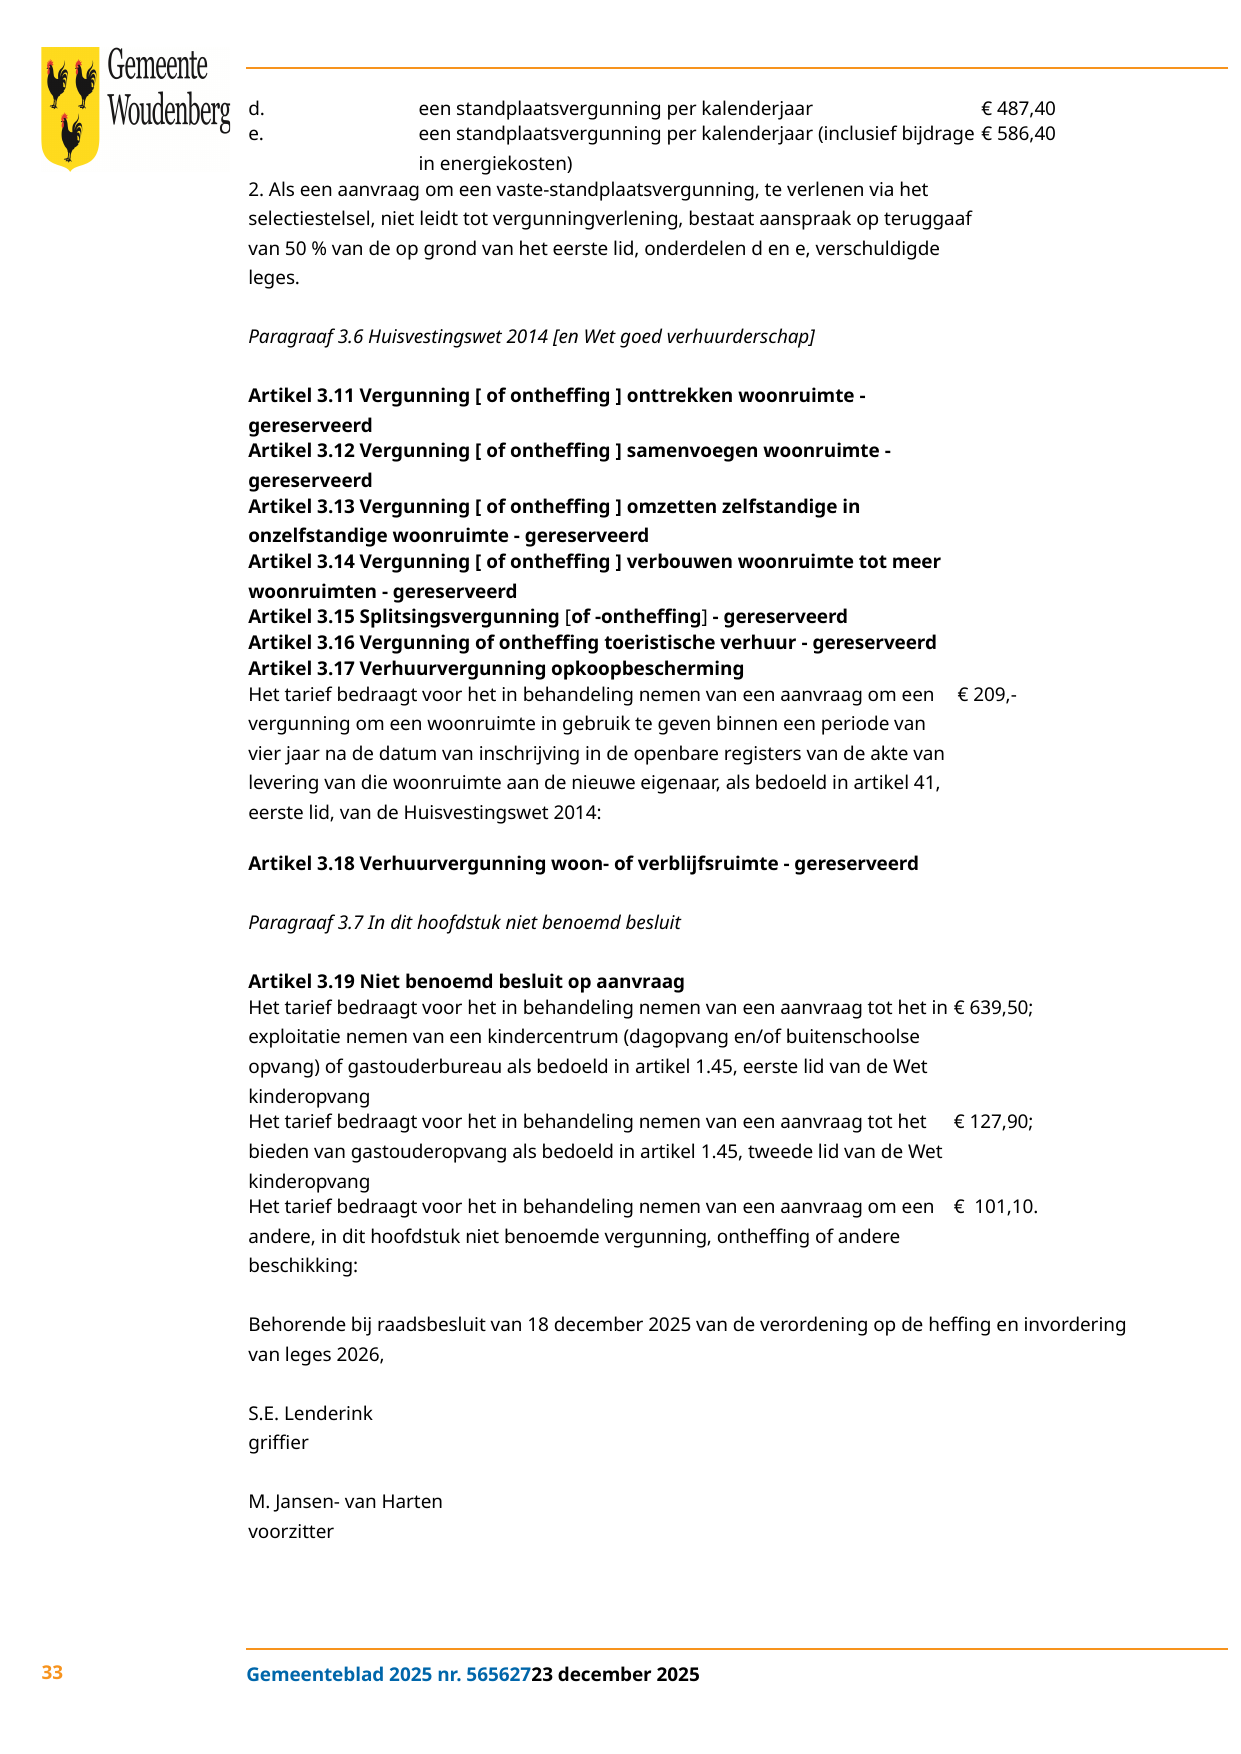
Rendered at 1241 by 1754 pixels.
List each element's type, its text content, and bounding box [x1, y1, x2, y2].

table_header Artikel 3.19 Niet benoemd besluit op aanvraag [248, 969, 954, 994]
picture [41, 47, 231, 172]
table_cell Het tarief bedraagt voor het in behandeling nemen van een aanvraag om een andere, in dit hoofdstuk niet benoemde vergunning, ontheffing of andere beschikking: [248, 1194, 954, 1278]
table_cell € 127,90; [954, 1109, 1152, 1193]
table_cell [958, 629, 1152, 655]
table_cell Het tarief bedraagt voor het in behandeling nemen van een aanvraag tot het bieden van gastouderopvang als bedoeld in artikel 1.45, tweede lid van de Wet kinderopvang [248, 1109, 954, 1193]
table_cell € 209,- [958, 681, 1152, 825]
table_cell Artikel 3.16 Vergunning of ontheffing toeristische verhuur - gereserveerd [248, 629, 957, 655]
table_cell [958, 493, 1152, 548]
table_cell Artikel 3.13 Vergunning [ of ontheffing ] omzetten zelfstandige in onzelfstandige woonruimte - gereserveerd [248, 493, 957, 548]
table_cell Artikel 3.14 Vergunning [ of ontheffing ] verbouwen woonruimte tot meer woonruimten - gereserveerd [248, 548, 957, 604]
table_cell [958, 825, 1152, 851]
table_cell Artikel 3.15 Splitsingsvergunning [of -ontheffing] - gereserveerd [248, 604, 957, 629]
text S.E. Lenderink [248, 1400, 1152, 1426]
table_cell [958, 851, 1152, 876]
table_header [958, 383, 1152, 438]
table_cell [958, 548, 1152, 604]
table_cell [958, 604, 1152, 629]
table_cell € 101,10. [954, 1194, 1152, 1278]
table_cell € 639,50; [954, 994, 1152, 1109]
table_cell Artikel 3.12 Vergunning [ of ontheffing ] samenvoegen woonruimte - gereserveerd [248, 438, 957, 493]
text Behorende bij raadsbesluit van 18 december 2025 van de verordening op de heffing en invordering van leges 2026, [248, 1311, 1152, 1367]
table_header Artikel 3.11 Vergunning [ of ontheffing ] onttrekken woonruimte - gereserveerd [248, 383, 957, 438]
table_cell Artikel 3.18 Verhuurvergunning woon- of verblijfsruimte - gereserveerd [248, 851, 957, 876]
table_cell [248, 825, 957, 851]
table_cell een standplaatsvergunning per kalenderjaar (inclusief bijdrage in energiekosten) [418, 121, 981, 176]
table_cell e. [248, 121, 418, 176]
text Paragraaf 3.7 In dit hoofdstuk niet benoemd besluit [248, 909, 1152, 935]
text M. Jansen- van Harten [248, 1489, 1152, 1514]
table_cell een standplaatsvergunning per kalenderjaar [418, 95, 981, 121]
table_cell Het tarief bedraagt voor het in behandeling nemen van een aanvraag om een vergunning om een woonruimte in gebruik te geven binnen een periode van vier jaar na de datum van inschrijving in de openbare registers van de akte van levering van die woonruimte aan de nieuwe eigenaar, als bedoeld in artikel 41, eerste lid, van de Huisvestingswet 2014: [248, 681, 957, 825]
text griffier [248, 1429, 1152, 1455]
table_cell d. [248, 95, 418, 121]
table_cell [958, 438, 1152, 493]
table_cell € 586,40 [981, 121, 1152, 176]
table_cell 2. Als een aanvraag om een vaste-standplaatsvergunning, te verlenen via het selectiestelsel, niet leidt tot vergunningverlening, bestaat aanspraak op teruggaaf van 50 % van de op grond van het eerste lid, onderdelen d en e, verschuldigde leges. [248, 176, 981, 290]
text Paragraaf 3.6 Huisvestingswet 2014 [en Wet goed verhuurderschap] [248, 323, 1152, 349]
table_cell [958, 655, 1152, 681]
text voorzitter [248, 1518, 1152, 1544]
table_cell € 487,40 [981, 95, 1152, 121]
table_cell Het tarief bedraagt voor het in behandeling nemen van een aanvraag tot het in exploitatie nemen van een kindercentrum (dagopvang en/of buitenschoolse opvang) of gastouderbureau als bedoeld in artikel 1.45, eerste lid van de Wet kinderopvang [248, 994, 954, 1109]
table_cell [981, 176, 1152, 290]
table_cell Artikel 3.17 Verhuurvergunning opkoopbescherming [248, 655, 957, 681]
table_header [954, 969, 1152, 994]
